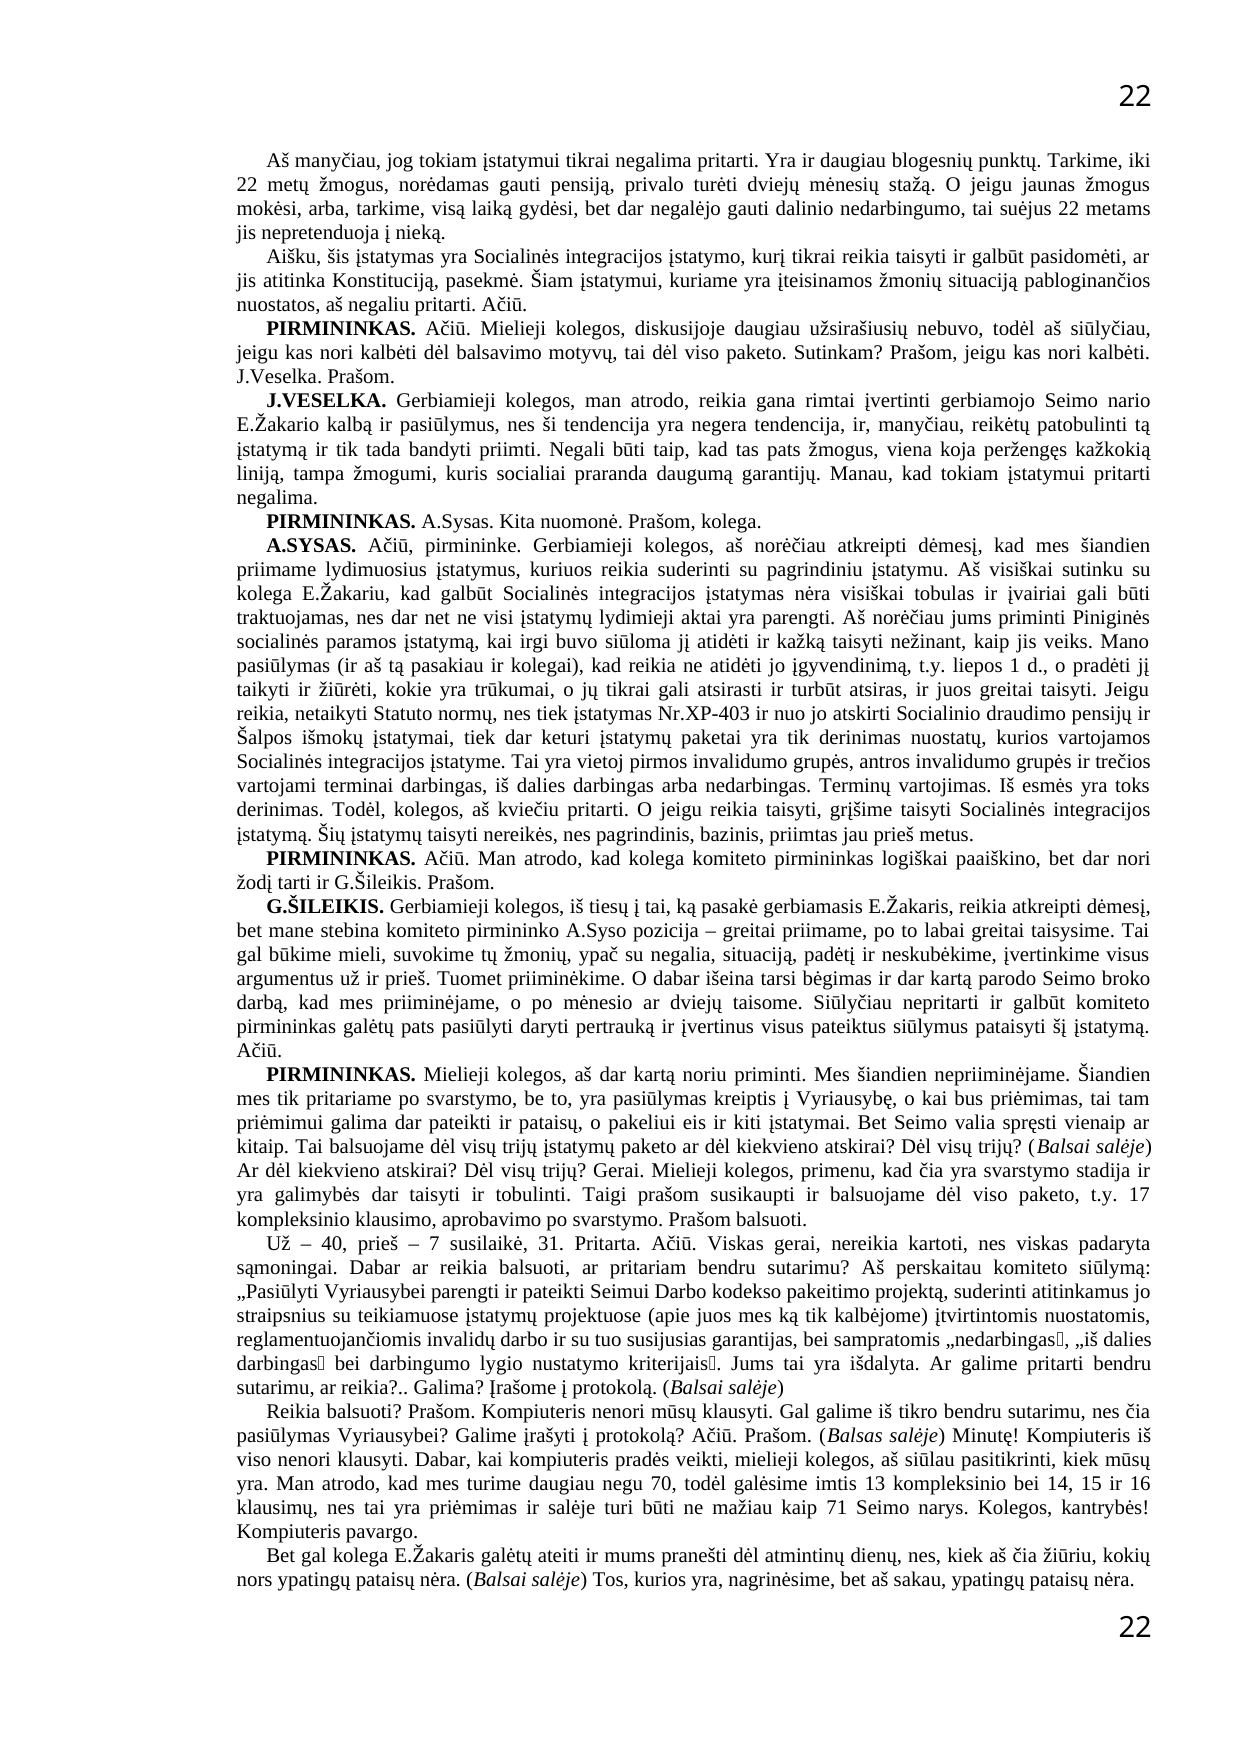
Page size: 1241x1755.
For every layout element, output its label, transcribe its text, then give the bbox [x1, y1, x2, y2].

text Už – 40, prieš – 7 susilaikė, 31. Pritarta. Ačiū. Viskas gerai, nereikia kartoti, nes viskas padaryta sąmoningai. Dabar ar reikia balsuoti, ar pritariam bendru sutarimu? Aš perskaitau komiteto siūlymą: „Pasiūlyti Vyriausybei parengti ir pateikti Seimui Darbo kodekso pakeitimo projektą, suderinti atitinkamus jo straipsnius su teikiamuose įstatymų projektuose (apie juos mes ką tik kalbėjome) įtvirtintomis nuostatomis, reglamentuojančiomis invalidų darbo ir su tuo susijusias garantijas, bei sampratomis „nedarbingas, „iš dalies darbingas bei darbingumo lygio nustatymo kriterijais. Jums tai yra išdalyta. Ar galime pritarti bendru sutarimu, ar reikia?.. Galima? Įrašome į protokolą. (Balsai salėje) [236, 1231, 1152, 1399]
text G.ŠILEIKIS. Gerbiamieji kolegos, iš tiesų į tai, ką pasakė gerbiamasis E.Žakaris, reikia atkreipti dėmesį, bet mane stebina komiteto pirmininko A.Syso pozicija – greitai priimame, po to labai greitai taisysime. Tai gal būkime mieli, suvokime tų žmonių, ypač su negalia, situaciją, padėtį ir neskubėkime, įvertinkime visus argumentus už ir prieš. Tuomet priiminėkime. O dabar išeina tarsi bėgimas ir dar kartą parodo Seimo broko darbą, kad mes priiminėjame, o po mėnesio ar dviejų taisome. Siūlyčiau nepritarti ir galbūt komiteto pirmininkas galėtų pats pasiūlyti daryti pertrauką ir įvertinus visus pateiktus siūlymus pataisyti šį įstatymą. Ačiū. [236, 894, 1152, 1062]
text Aš manyčiau, jog tokiam įstatymui tikrai negalima pritarti. Yra ir daugiau blogesnių punktų. Tarkime, iki 22 metų žmogus, norėdamas gauti pensiją, privalo turėti dviejų mėnesių stažą. O jeigu jaunas žmogus mokėsi, arba, tarkime, visą laiką gydėsi, bet dar negalėjo gauti dalinio nedarbingumo, tai suėjus 22 metams jis nepretenduoja į nieką. [236, 148, 1152, 244]
text PIRMININKAS. A.Sysas. Kita nuomonė. Prašom, kolega. [236, 509, 1152, 533]
text Reikia balsuoti? Prašom. Kompiuteris nenori mūsų klausyti. Gal galime iš tikro bendru sutarimu, nes čia pasiūlymas Vyriausybei? Galime įrašyti į protokolą? Ačiū. Prašom. (Balsas salėje) Minutę! Kompiuteris iš viso nenori klausyti. Dabar, kai kompiuteris pradės veikti, mielieji kolegos, aš siūlau pasitikrinti, kiek mūsų yra. Man atrodo, kad mes turime daugiau negu 70, todėl galėsime imtis 13 kompleksinio bei 14, 15 ir 16 klausimų, nes tai yra priėmimas ir salėje turi būti ne mažiau kaip 71 Seimo narys. Kolegos, kantrybės! Kompiuteris pavargo. [236, 1399, 1152, 1543]
text J.VESELKA. Gerbiamieji kolegos, man atrodo, reikia gana rimtai įvertinti gerbiamojo Seimo nario E.Žakario kalbą ir pasiūlymus, nes ši tendencija yra negera tendencija, ir, manyčiau, reikėtų patobulinti tą įstatymą ir tik tada bandyti priimti. Negali būti taip, kad tas pats žmogus, viena koja peržengęs kažkokią liniją, tampa žmogumi, kuris socialiai praranda daugumą garantijų. Manau, kad tokiam įstatymui pritarti negalima. [236, 388, 1152, 509]
text Bet gal kolega E.Žakaris galėtų ateiti ir mums pranešti dėl atmintinų dienų, nes, kiek aš čia žiūriu, kokių nors ypatingų pataisų nėra. (Balsai salėje) Tos, kurios yra, nagrinėsime, bet aš sakau, ypatingų pataisų nėra. [236, 1543, 1152, 1591]
text PIRMININKAS. Mielieji kolegos, aš dar kartą noriu priminti. Mes šiandien nepriiminėjame. Šiandien mes tik pritariame po svarstymo, be to, yra pasiūlymas kreiptis į Vyriausybę, o kai bus priėmimas, tai tam priėmimui galima dar pateikti ir pataisų, o pakeliui eis ir kiti įstatymai. Bet Seimo valia spręsti vienaip ar kitaip. Tai balsuojame dėl visų trijų įstatymų paketo ar dėl kiekvieno atskirai? Dėl visų trijų? (Balsai salėje) Ar dėl kiekvieno atskirai? Dėl visų trijų? Gerai. Mielieji kolegos, primenu, kad čia yra svarstymo stadija ir yra galimybės dar taisyti ir tobulinti. Taigi prašom susikaupti ir balsuojame dėl viso paketo, t.y. 17 kompleksinio klausimo, aprobavimo po svarstymo. Prašom balsuoti. [236, 1062, 1152, 1231]
text A.SYSAS. Ačiū, pirmininke. Gerbiamieji kolegos, aš norėčiau atkreipti dėmesį, kad mes šiandien priimame lydimuosius įstatymus, kuriuos reikia suderinti su pagrindiniu įstatymu. Aš visiškai sutinku su kolega E.Žakariu, kad galbūt Socialinės integracijos įstatymas nėra visiškai tobulas ir įvairiai gali būti traktuojamas, nes dar net ne visi įstatymų lydimieji aktai yra parengti. Aš norėčiau jums priminti Piniginės socialinės paramos įstatymą, kai irgi buvo siūloma jį atidėti ir kažką taisyti nežinant, kaip jis veiks. Mano pasiūlymas (ir aš tą pasakiau ir kolegai), kad reikia ne atidėti jo įgyvendinimą, t.y. liepos 1 d., o pradėti jį taikyti ir žiūrėti, kokie yra trūkumai, o jų tikrai gali atsirasti ir turbūt atsiras, ir juos greitai taisyti. Jeigu reikia, netaikyti Statuto normų, nes tiek įstatymas Nr.XP-403 ir nuo jo atskirti Socialinio draudimo pensijų ir Šalpos išmokų įstatymai, tiek dar keturi įstatymų paketai yra tik derinimas nuostatų, kurios vartojamos Socialinės integracijos įstatyme. Tai yra vietoj pirmos invalidumo grupės, antros invalidumo grupės ir trečios vartojami terminai darbingas, iš dalies darbingas arba nedarbingas. Terminų vartojimas. Iš esmės yra toks derinimas. Todėl, kolegos, aš kviečiu pritarti. O jeigu reikia taisyti, grįšime taisyti Socialinės integracijos įstatymą. Šių įstatymų taisyti nereikės, nes pagrindinis, bazinis, priimtas jau prieš metus. [236, 533, 1152, 846]
text Aišku, šis įstatymas yra Socialinės integracijos įstatymo, kurį tikrai reikia taisyti ir galbūt pasidomėti, ar jis atitinka Konstituciją, pasekmė. Šiam įstatymui, kuriame yra įteisinamos žmonių situaciją pabloginančios nuostatos, aš negaliu pritarti. Ačiū. [236, 244, 1152, 316]
text PIRMININKAS. Ačiū. Man atrodo, kad kolega komiteto pirmininkas logiškai paaiškino, bet dar nori žodį tarti ir G.Šileikis. Prašom. [236, 846, 1152, 894]
text PIRMININKAS. Ačiū. Mielieji kolegos, diskusijoje daugiau užsirašiusių nebuvo, todėl aš siūlyčiau, jeigu kas nori kalbėti dėl balsavimo motyvų, tai dėl viso paketo. Sutinkam? Prašom, jeigu kas nori kalbėti. J.Veselka. Prašom. [236, 316, 1152, 388]
